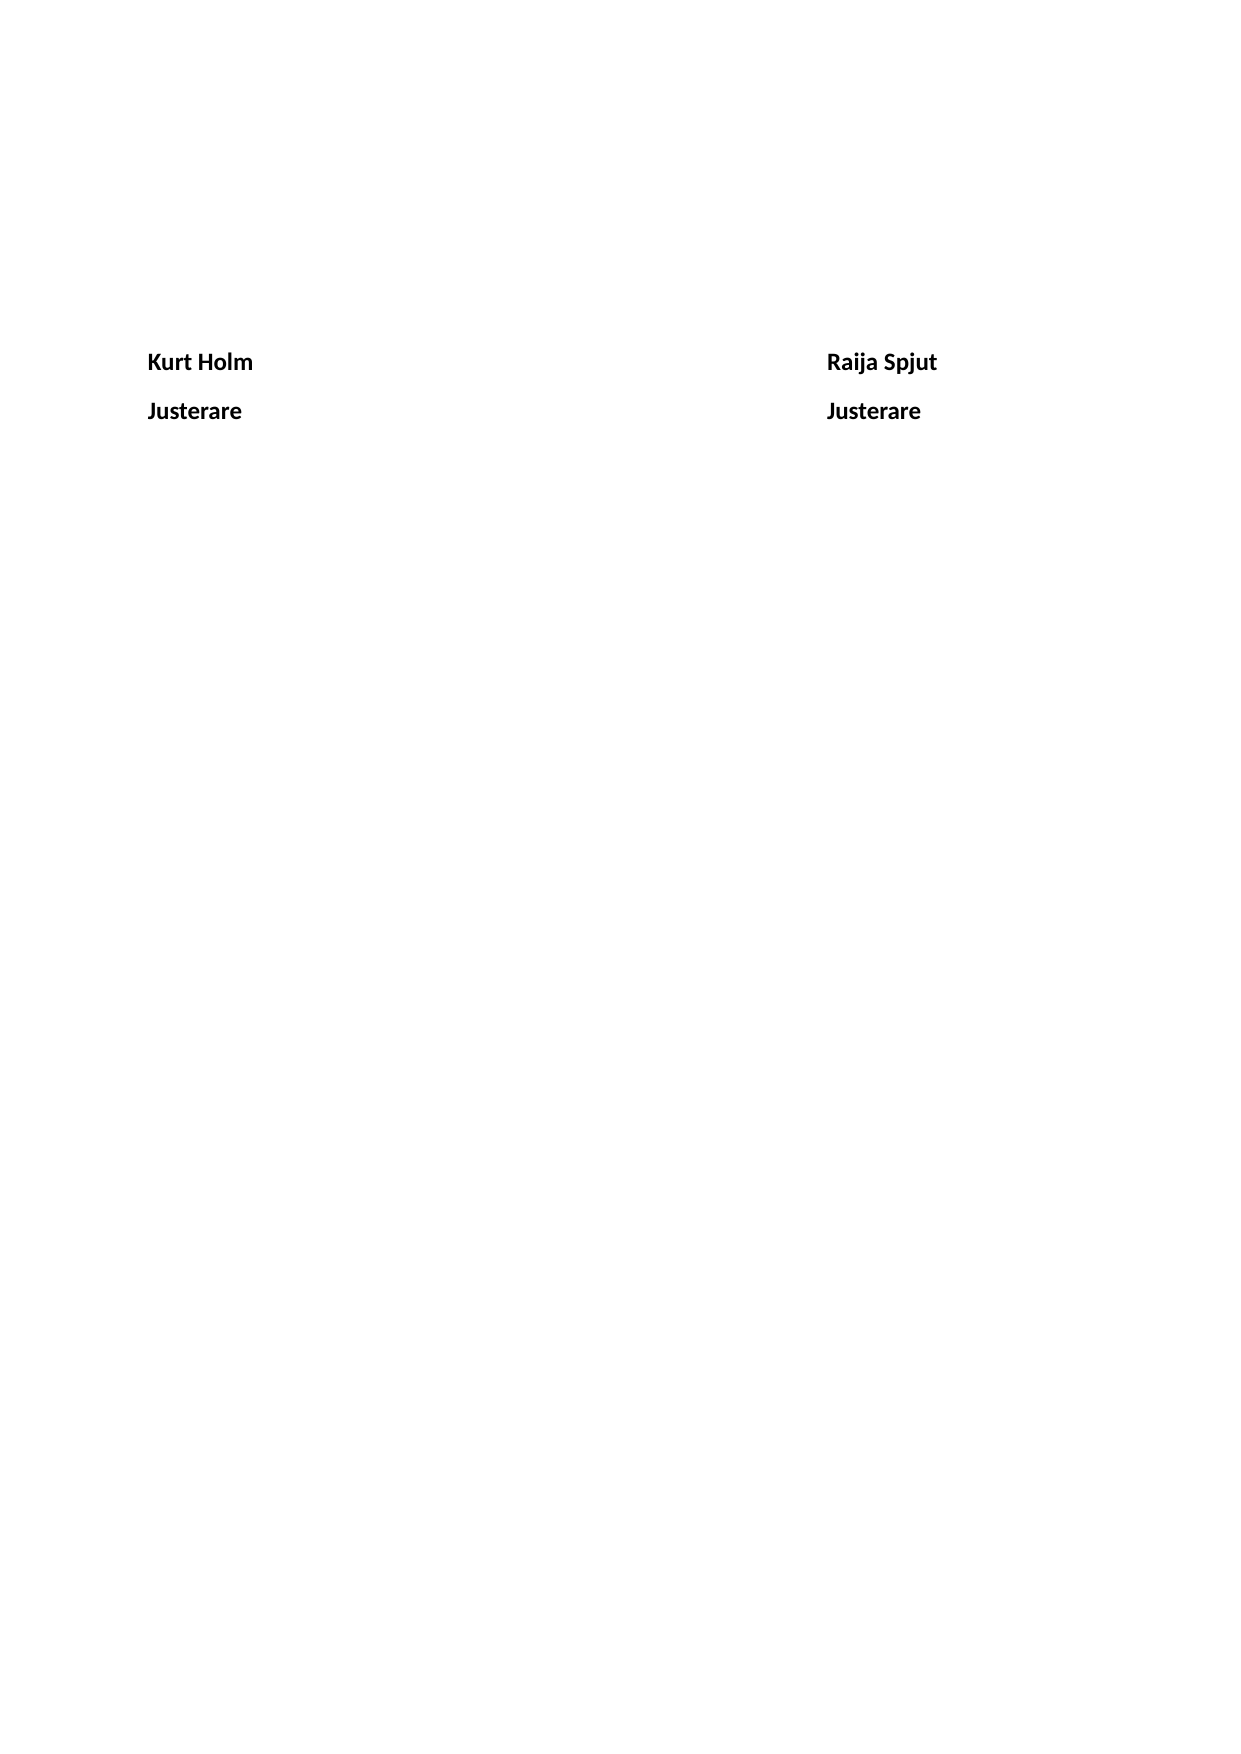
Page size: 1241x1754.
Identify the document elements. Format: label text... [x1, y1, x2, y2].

text Kurt Holm Raija Spjut [148, 346, 1093, 376]
text Justerare Justerare [148, 396, 1093, 426]
